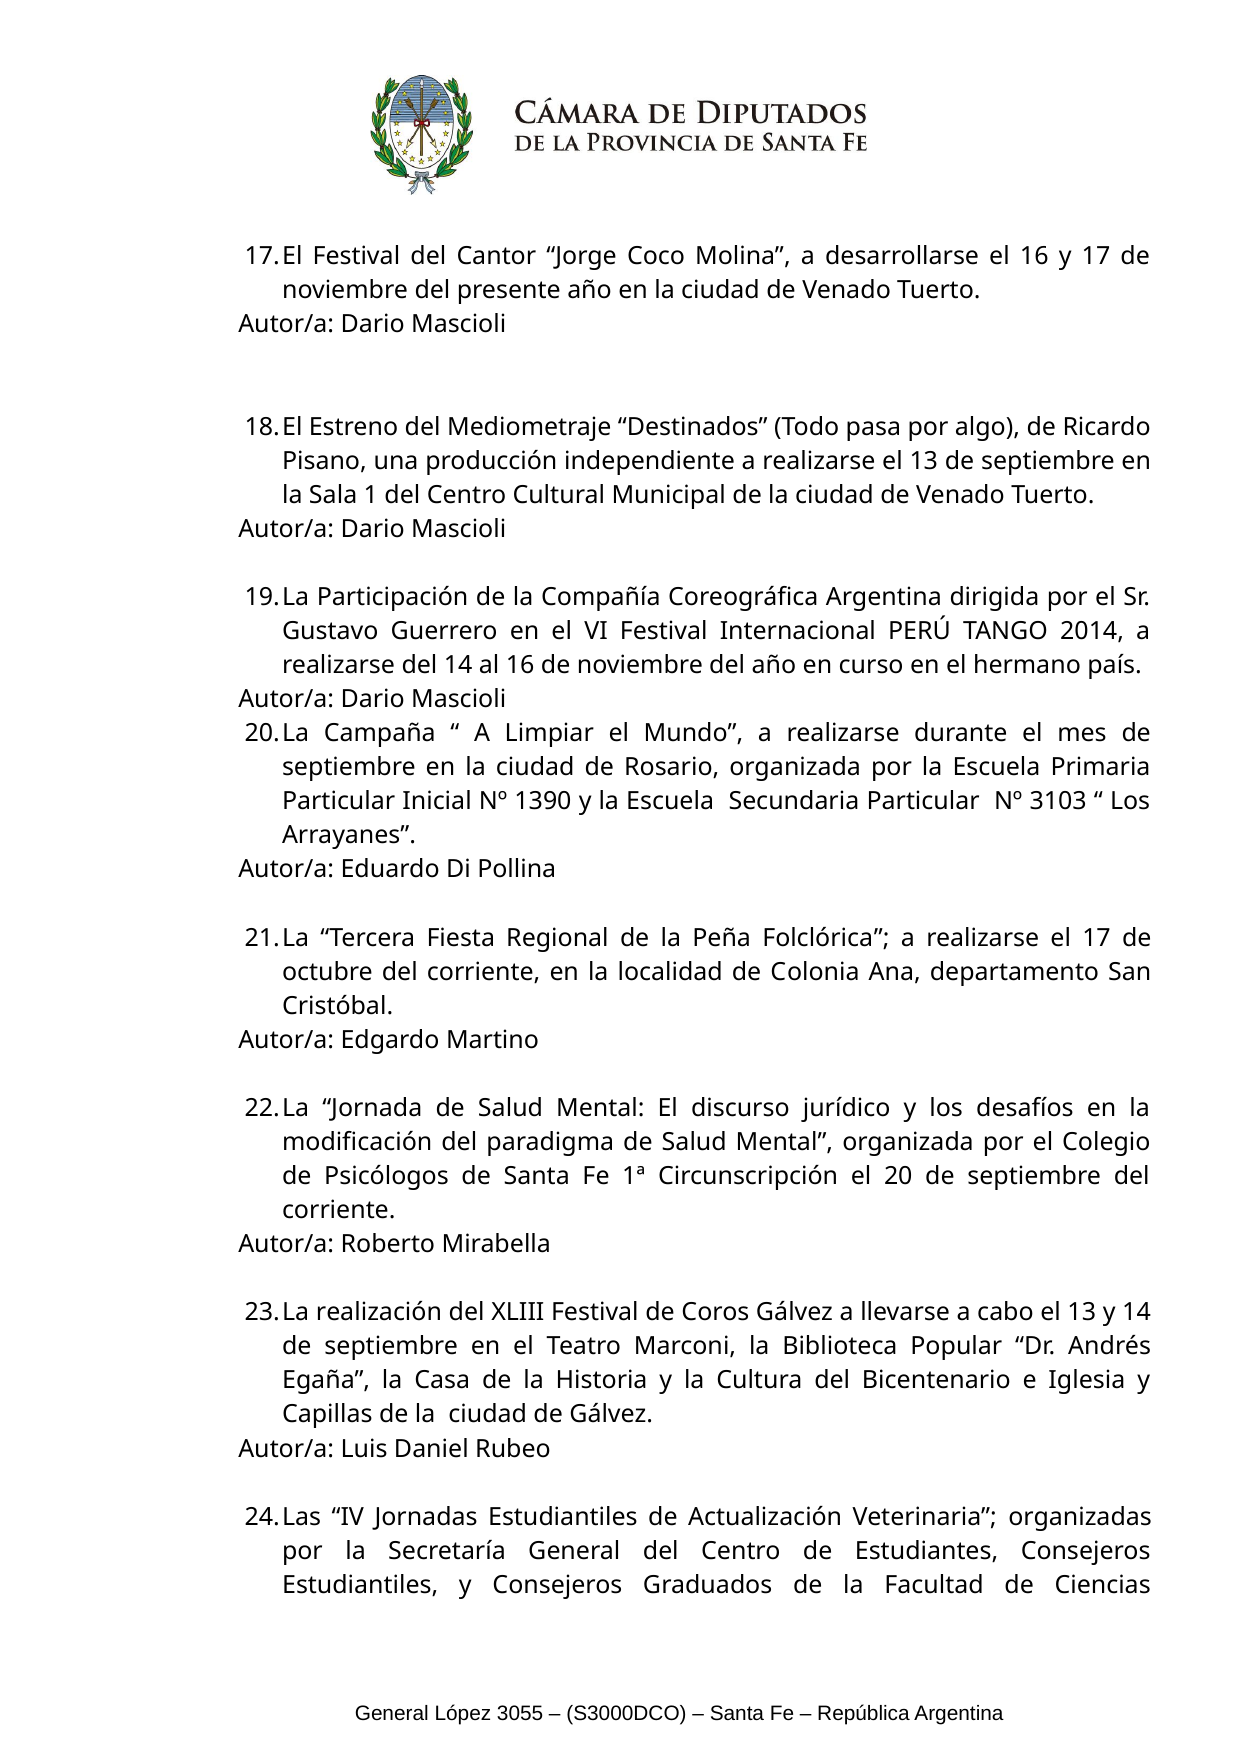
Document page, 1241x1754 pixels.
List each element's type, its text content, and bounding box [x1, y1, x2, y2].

list La “Tercera Fiesta Regional de la Peña Folclórica”; a realizarse el 17 de octubre del corriente, en la localidad de Colonia Ana, departamento San Cristóbal. [244, 919, 1152, 1021]
list La Participación de la Compañía Coreográfica Argentina dirigida por el Sr. Gustavo Guerrero en el VI Festival Internacional PERÚ TANGO 2014, a realizarse del 14 al 16 de noviembre del año en curso en el hermano país. [244, 579, 1152, 681]
text Autor/a: Roberto Mirabella [213, 1226, 1152, 1260]
text Autor/a: Edgardo Martino [213, 1021, 1152, 1056]
list Las “IV Jornadas Estudiantiles de Actualización Veterinaria”; organizadas por la Secretaría General del Centro de Estudiantes, Consejeros Estudiantiles, y Consejeros Graduados de la Facultad de Ciencias [244, 1498, 1152, 1601]
list El Estreno del Mediometraje “Destinados” (Todo pasa por algo), de Ricardo Pisano, una producción independiente a realizarse el 13 de septiembre en la Sala 1 del Centro Cultural Municipal de la ciudad de Venado Tuerto. [244, 408, 1152, 511]
list La “Jornada de Salud Mental: El discurso jurídico y los desafíos en la modificación del paradigma de Salud Mental”, organizada por el Colegio de Psicólogos de Santa Fe 1ª Circunscripción el 20 de septiembre del corriente. [244, 1089, 1152, 1226]
list El Festival del Cantor “Jorge Coco Molina”, a desarrollarse el 16 y 17 de noviembre del presente año en la ciudad de Venado Tuerto. [244, 238, 1152, 306]
text Autor/a: Dario Mascioli [213, 306, 1152, 340]
text Autor/a: Eduardo Di Pollina [213, 851, 1152, 885]
text Autor/a: Dario Mascioli [213, 681, 1152, 715]
picture [370, 75, 867, 199]
list La realización del XLIII Festival de Coros Gálvez a llevarse a cabo el 13 y 14 de septiembre en el Teatro Marconi, la Biblioteca Popular “Dr. Andrés Egaña”, la Casa de la Historia y la Cultura del Bicentenario e Iglesia y Capillas de la ciudad de Gálvez. [244, 1294, 1152, 1430]
text Autor/a: Luis Daniel Rubeo [213, 1430, 1152, 1464]
text Autor/a: Dario Mascioli [213, 511, 1152, 544]
list La Campaña “ A Limpiar el Mundo”, a realizarse durante el mes de septiembre en la ciudad de Rosario, organizada por la Escuela Primaria Particular Inicial Nº 1390 y la Escuela Secundaria Particular Nº 3103 “ Los Arrayanes”. [244, 715, 1152, 851]
